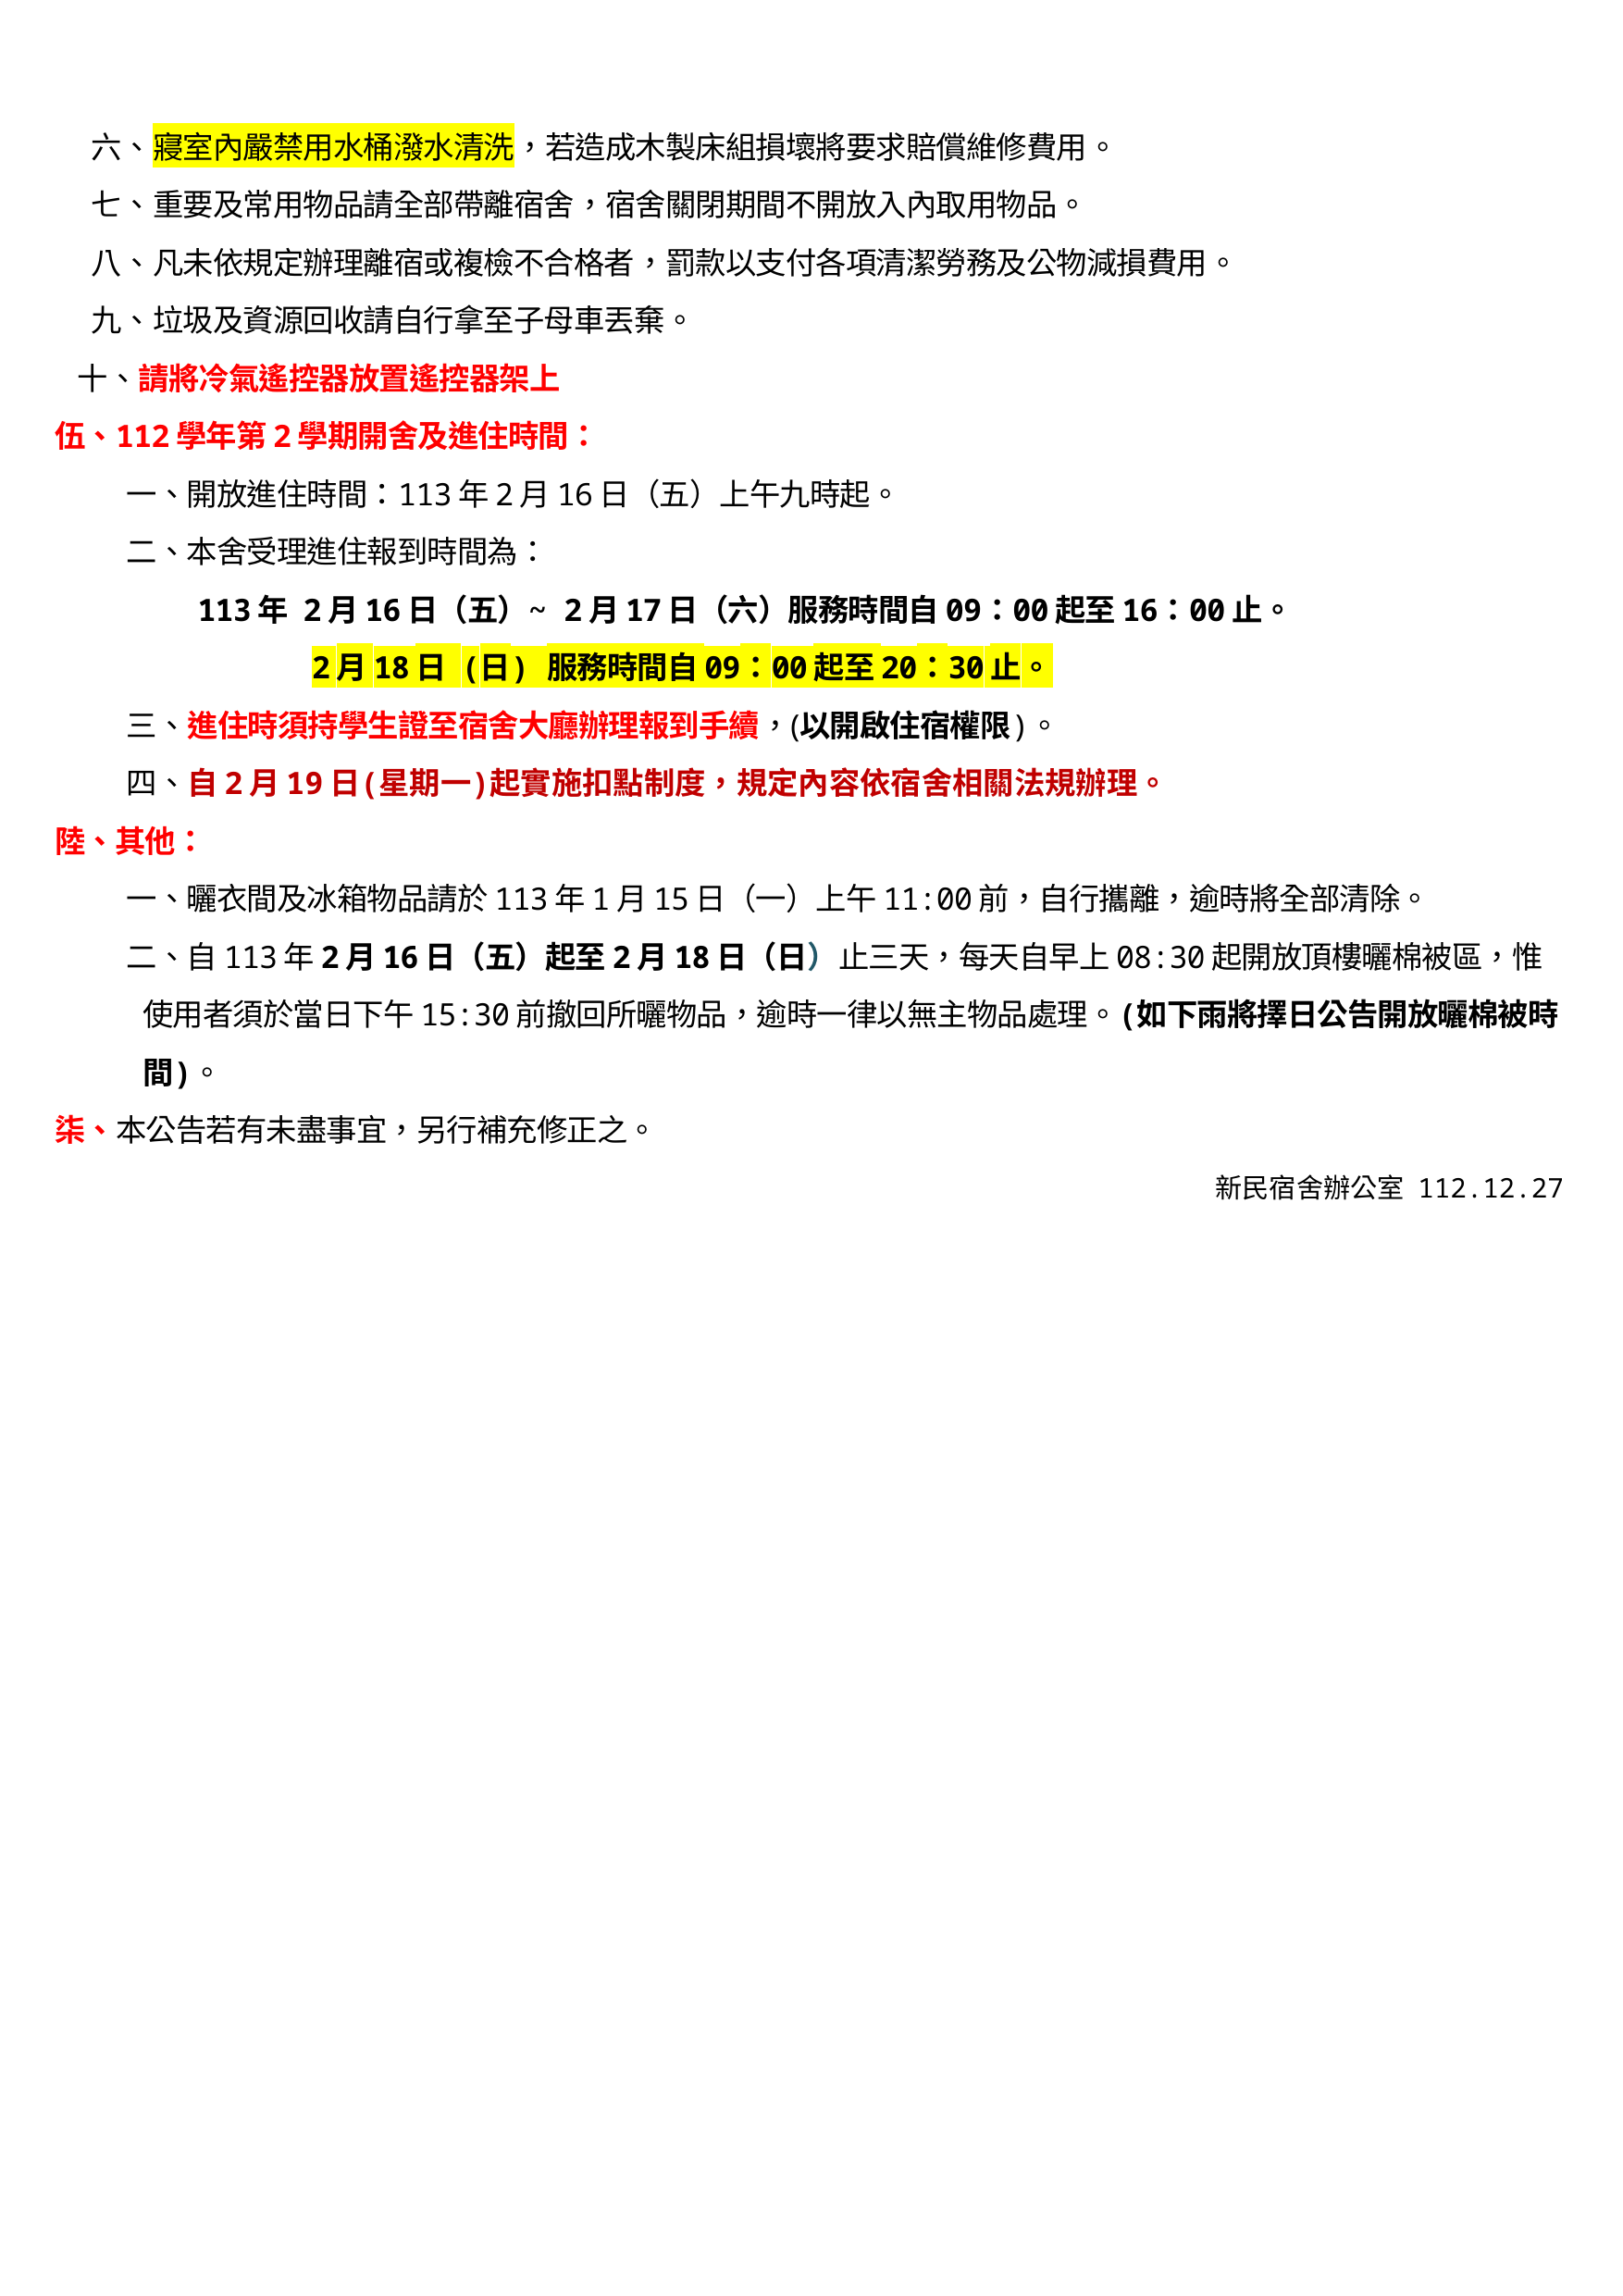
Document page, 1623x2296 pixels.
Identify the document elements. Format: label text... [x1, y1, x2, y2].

text 一、開放進住時間：113年2月16日（五）上午九時起。 [55, 453, 1568, 512]
text 2月18日 (日) 服務時間自09：00起至20：30止。 [55, 627, 1568, 685]
text 三、進住時須持學生證至宿舍大廳辦理報到手續，(以開啟住宿權限)。 [55, 685, 1568, 743]
text 新民宿舍辦公室 112.12.27 [55, 1148, 1568, 1206]
text 二、自113年2月16日（五）起至2月18日（日）止三天，每天自早上08:30起開放頂樓曬棉被區，惟使用者須於當日下午15:30前撤回所曬物品，逾時一律以無主物品處理。(如下雨將擇日公告開放曬棉被時間)。 [55, 916, 1568, 1090]
text 伍、112學年第2學期開舍及進住時間： [55, 396, 1568, 453]
text 柒、本公告若有未盡事宜，另行補充修正之。 [55, 1090, 1568, 1148]
text 二、本舍受理進住報到時間為： [55, 512, 1568, 569]
text 113年 2月16日（五）~ 2月17日（六）服務時間自09：00起至16：00止。 [55, 569, 1568, 627]
text 一、曬衣間及冰箱物品請於113年1月15日（一）上午11:00前，自行攜離，逾時將全部清除。 [55, 859, 1568, 916]
text 七、重要及常用物品請全部帶離宿舍，宿舍關閉期間不開放入內取用物品。 [55, 165, 1568, 222]
text 四、自2月19日(星期一)起實施扣點制度，規定內容依宿舍相關法規辦理。 [55, 743, 1568, 800]
text 陸、其他： [55, 800, 1568, 859]
text 十、請將冷氣遙控器放置遙控器架上 [55, 338, 1568, 396]
text 六、寢室內嚴禁用水桶潑水清洗，若造成木製床組損壞將要求賠償維修費用。 [55, 106, 1568, 165]
text 九、垃圾及資源回收請自行拿至子母車丟棄。 [55, 280, 1568, 338]
text 八、凡未依規定辦理離宿或複檢不合格者，罰款以支付各項清潔勞務及公物減損費用。 [55, 222, 1568, 280]
